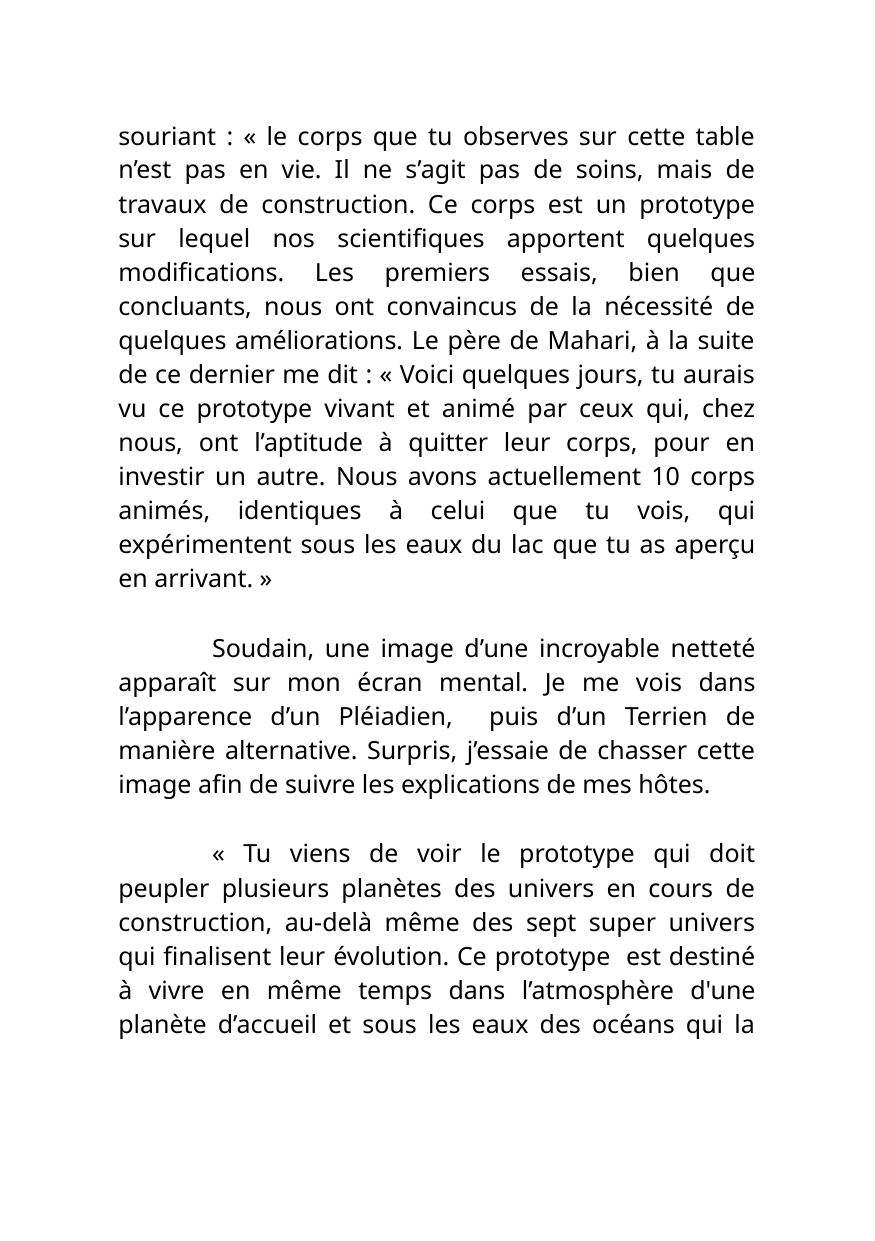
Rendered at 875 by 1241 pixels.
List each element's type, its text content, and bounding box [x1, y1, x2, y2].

text souriant : « le corps que tu observes sur cette table n’est pas en vie. Il ne s’agit pas de soins, mais de travaux de construction. Ce corps est un prototype sur lequel nos scientifiques apportent quelques modifications. Les premiers essais, bien que concluants, nous ont convaincus de la nécessité de quelques améliorations. Le père de Mahari, à la suite de ce dernier me dit : « Voici quelques jours, tu aurais vu ce prototype vivant et animé par ceux qui, chez nous, ont l’aptitude à quitter leur corps, pour en investir un autre. Nous avons actuellement 10 corps animés, identiques à celui que tu vois, qui expérimentent sous les eaux du lac que tu as aperçu en arrivant. » [118, 118, 756, 595]
text Soudain, une image d’une incroyable netteté apparaît sur mon écran mental. Je me vois dans l’apparence d’un Pléiadien, puis d’un Terrien de manière alternative. Surpris, j’essaie de chasser cette image afin de suivre les explications de mes hôtes. [118, 630, 756, 801]
text « Tu viens de voir le prototype qui doit peupler plusieurs planètes des univers en cours de construction, au-delà même des sept super univers qui finalisent leur évolution. Ce prototype est destiné à vivre en même temps dans l’atmosphère d'une planète d’accueil et sous les eaux des océans qui la [118, 836, 756, 1041]
